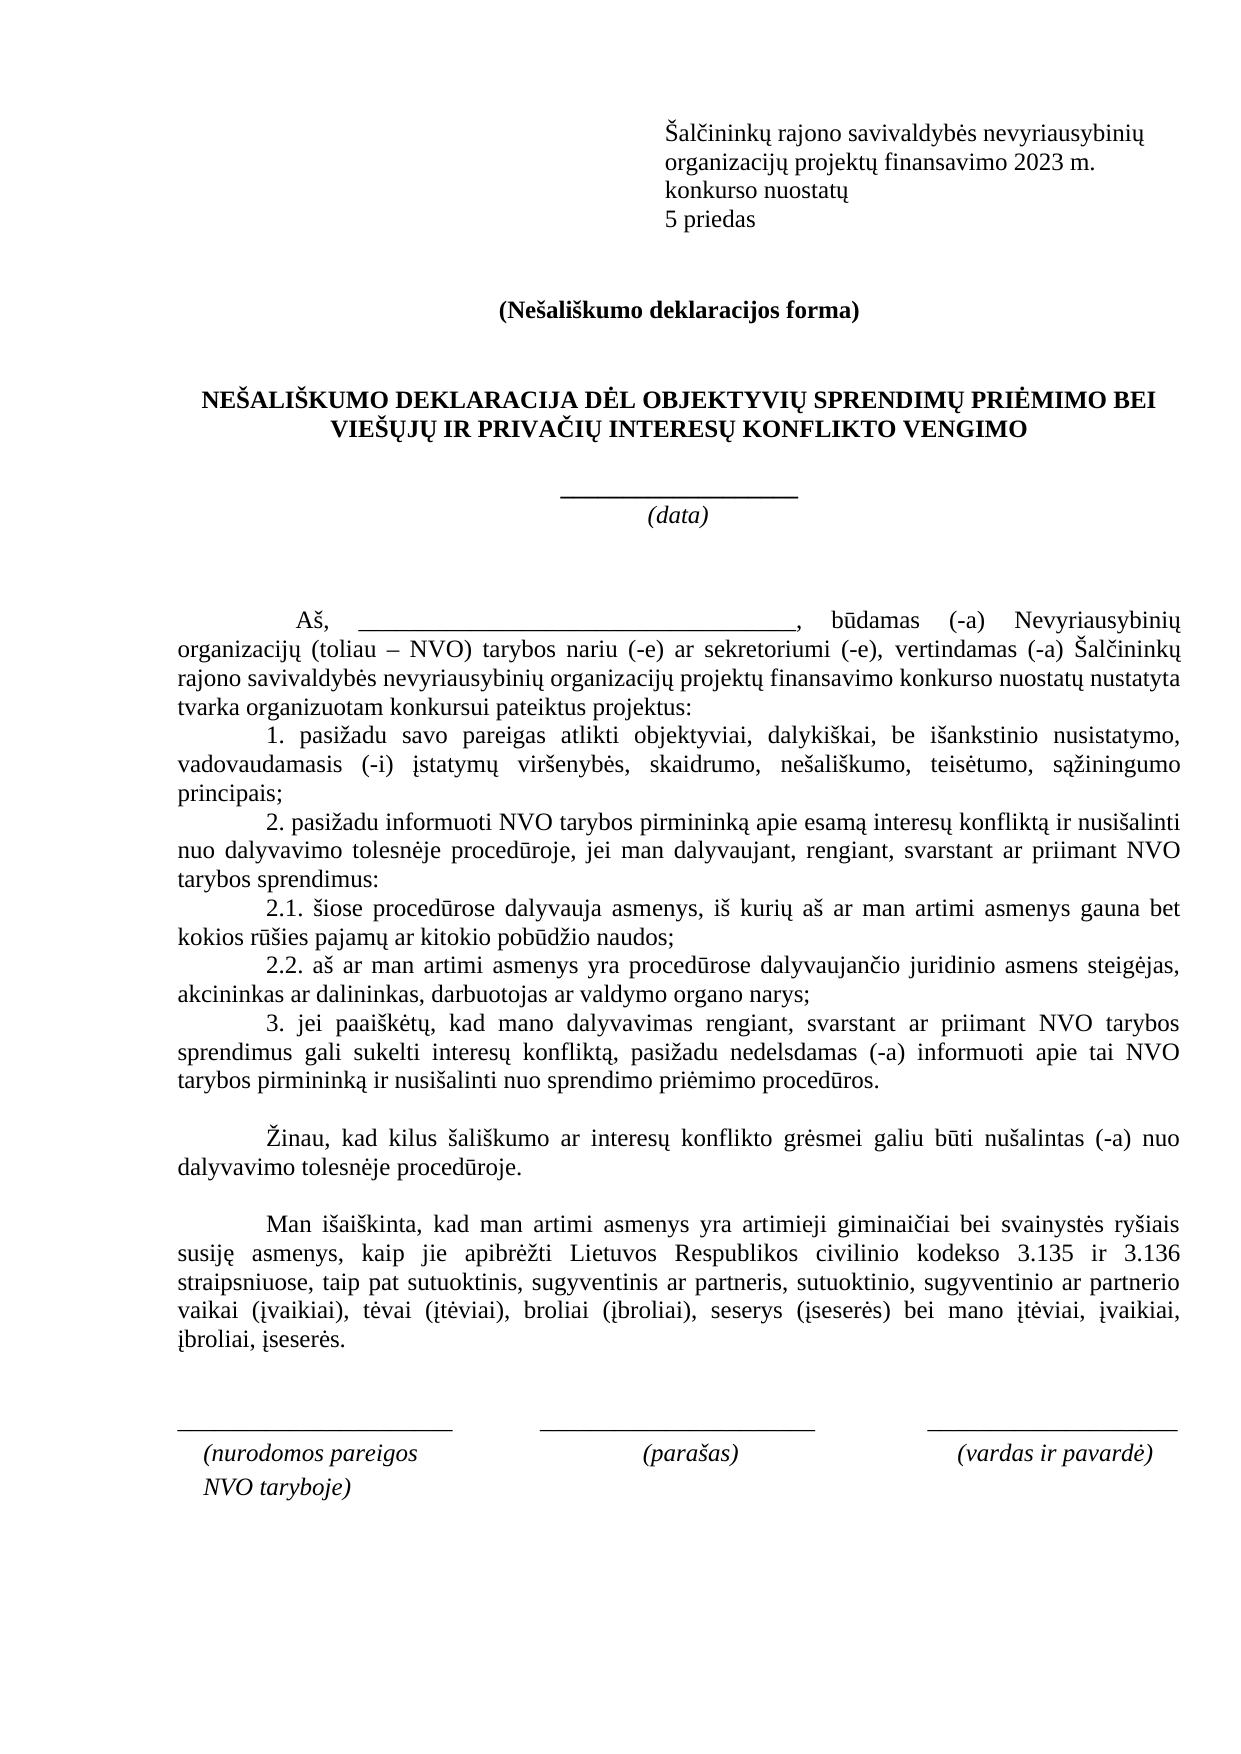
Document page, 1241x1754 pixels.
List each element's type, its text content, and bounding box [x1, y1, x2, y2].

text 2.1. šiose procedūrose dalyvauja asmenys, iš kurių aš ar man artimi asmenys gauna bet kokios rūšies pajamų ar kitokio pobūdžio naudos; [177, 893, 1181, 950]
text 2. pasižadu informuoti NVO tarybos pirmininką apie esamą interesų konfliktą ir nusišalinti nuo dalyvavimo tolesnėje procedūroje, jei man dalyvaujant, rengiant, svarstant ar priimant NVO tarybos sprendimus: [177, 807, 1181, 893]
text NVO taryboje) [177, 1472, 1181, 1500]
text ______________________ ______________________ ____________________ [177, 1406, 1181, 1434]
text Aš, ___________________________________, būdamas (-a) Nevyriausybinių organizacijų (toliau – NVO) tarybos nariu (-e) ar sekretoriumi (-e), vertindamas (-a) Šalčininkų rajono savivaldybės nevyriausybinių organizacijų projektų finansavimo konkurso nuostatų nustatyta tvarka organizuotam konkursui pateiktus projektus: [177, 605, 1181, 720]
text ___________________ [177, 472, 1181, 500]
text Šalčininkų rajono savivaldybės nevyriausybinių [664, 118, 1181, 147]
text Žinau, kad kilus šališkumo ar interesų konflikto grėsmei galiu būti nušalintas (-a) nuo dalyvavimo tolesnėje procedūroje. [177, 1123, 1181, 1180]
text 5 priedas [664, 204, 1181, 233]
text organizacijų projektų finansavimo 2023 m. [664, 147, 1181, 176]
text konkurso nuostatų [664, 176, 1181, 204]
text Man išaiškinta, kad man artimi asmenys yra artimieji giminaičiai bei svainystės ryšiais susiję asmenys, kaip jie apibrėžti Lietuvos Respublikos civilinio kodekso 3.135 ir 3.136 straipsniuose, taip pat sutuoktinis, sugyventinis ar partneris, sutuoktinio, sugyventinio ar partnerio vaikai (įvaikiai), tėvai (įtėviai), broliai (įbroliai), seserys (įseserės) bei mano įtėviai, įvaikiai, įbroliai, įseserės. [177, 1209, 1181, 1353]
text 1. pasižadu savo pareigas atlikti objektyviai, dalykiškai, be išankstinio nusistatymo, vadovaudamasis (-i) įstatymų viršenybės, skaidrumo, nešališkumo, teisėtumo, sąžiningumo principais; [177, 720, 1181, 807]
text (Nešališkumo deklaracijos forma) [177, 295, 1181, 324]
text (data) [177, 500, 1181, 529]
text 2.2. aš ar man artimi asmenys yra procedūrose dalyvaujančio juridinio asmens steigėjas, akcininkas ar dalininkas, darbuotojas ar valdymo organo narys; [177, 950, 1181, 1008]
text (nurodomos pareigos (parašas) (vardas ir pavardė) [177, 1438, 1181, 1467]
text NEŠALIŠKUMO DEKLARACIJA DĖL OBJEKTYVIŲ SPRENDIMŲ PRIĖMIMO BEI VIEŠŲJŲ IR PRIVAČIŲ INTERESŲ KONFLIKTO VENGIMO [177, 385, 1181, 443]
text 3. jei paaiškėtų, kad mano dalyvavimas rengiant, svarstant ar priimant NVO tarybos sprendimus gali sukelti interesų konfliktą, pasižadu nedelsdamas (-a) informuoti apie tai NVO tarybos pirmininką ir nusišalinti nuo sprendimo priėmimo procedūros. [177, 1008, 1181, 1094]
